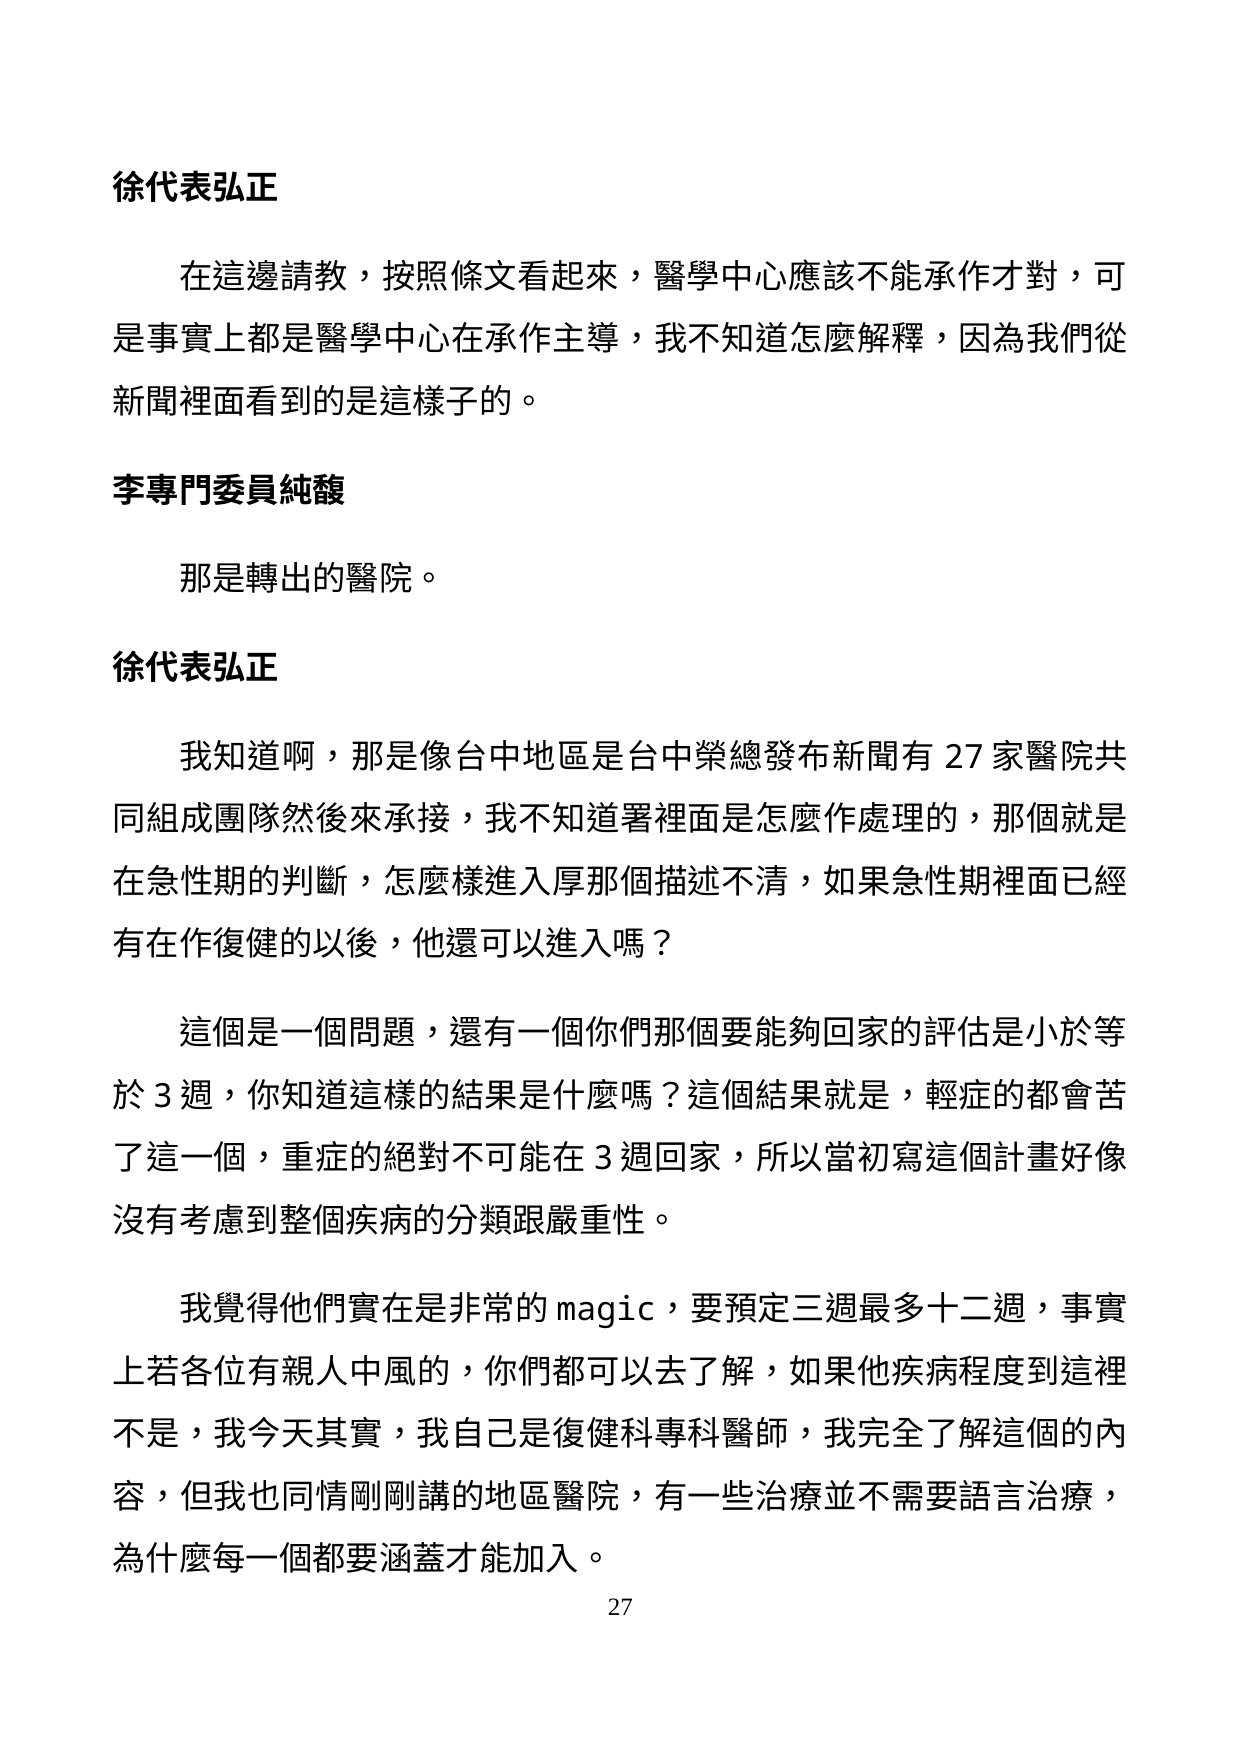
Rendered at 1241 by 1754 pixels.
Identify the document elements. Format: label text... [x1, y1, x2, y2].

text 我知道啊，那是像台中地區是台中榮總發布新聞有27家醫院共同組成團隊然後來承接，我不知道署裡面是怎麼作處理的，那個就是在急性期的判斷，怎麼樣進入厚那個描述不清，如果急性期裡面已經有在作復健的以後，他還可以進入嗎？ [112, 712, 1128, 962]
text 李專門委員純馥 [112, 446, 1128, 508]
text 這個是一個問題，還有一個你們那個要能夠回家的評估是小於等於3週，你知道這樣的結果是什麼嗎？這個結果就是，輕症的都會苦了這一個，重症的絕對不可能在3週回家，所以當初寫這個計畫好像沒有考慮到整個疾病的分類跟嚴重性。 [112, 988, 1128, 1238]
text 我覺得他們實在是非常的magic，要預定三週最多十二週，事實上若各位有親人中風的，你們都可以去了解，如果他疾病程度到這裡，不是，我今天其實，我自己是復健科專科醫師，我完全了解這個的內容，但我也同情剛剛講的地區醫院，有一些治療並不需要語言治療，為什麼每一個都要涵蓋才能加入。 [112, 1265, 1128, 1577]
text 那是轉出的醫院。 [112, 535, 1128, 597]
text 在這邊請教，按照條文看起來，醫學中心應該不能承作才對，可是事實上都是醫學中心在承作主導，我不知道怎麼解釋，因為我們從新聞裡面看到的是這樣子的。 [112, 232, 1128, 420]
text 徐代表弘正 [112, 623, 1128, 686]
text 徐代表弘正 [112, 143, 1128, 206]
